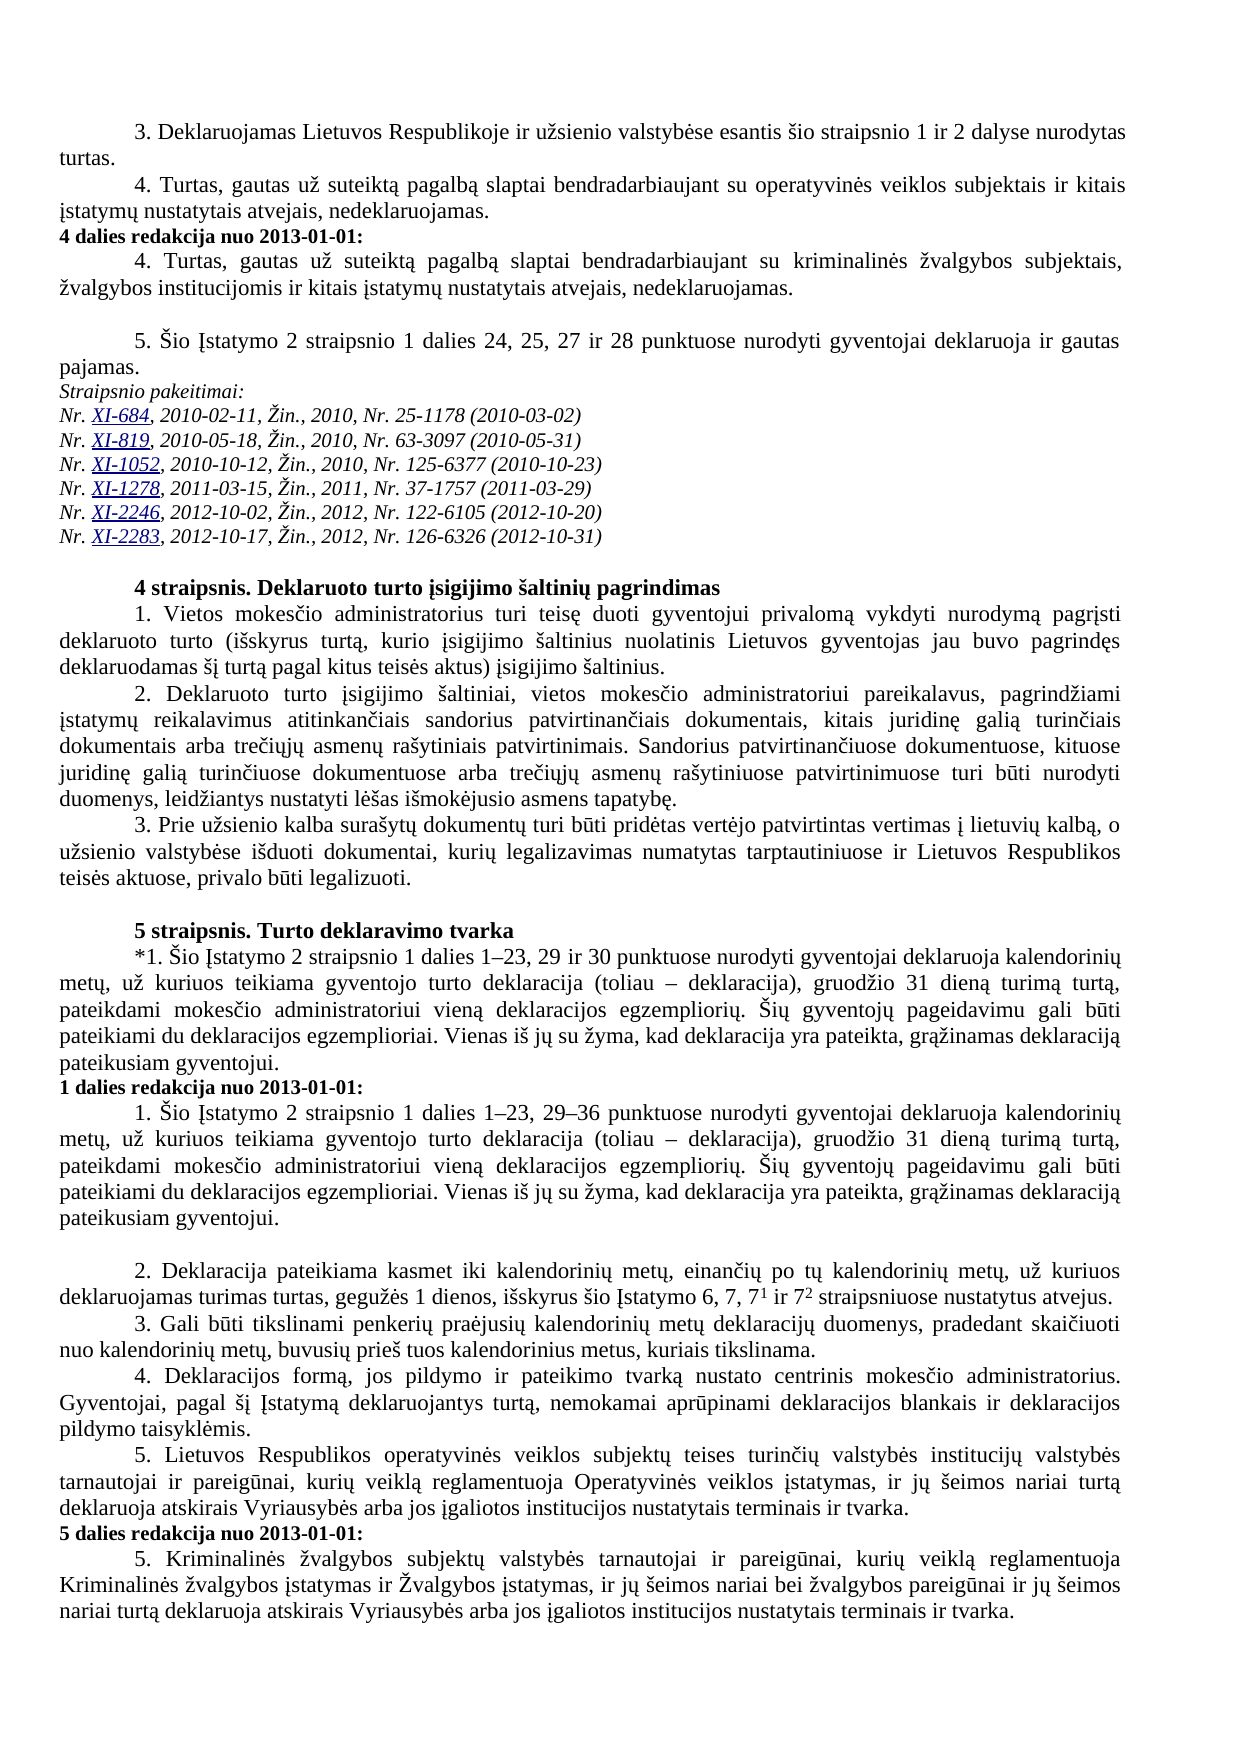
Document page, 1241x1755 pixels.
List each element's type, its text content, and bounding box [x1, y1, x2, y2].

text 3. Deklaruojamas Lietuvos Respublikoje ir užsienio valstybėse esantis šio straipsnio 1 ir 2 dalyse nurodytas turtas. [59, 118, 1127, 171]
text Nr. XI-684, 2010-02-11, Žin., 2010, Nr. 25-1178 (2010-03-02) [59, 403, 1122, 427]
text Nr. XI-819, 2010-05-18, Žin., 2010, Nr. 63-3097 (2010-05-31) [59, 427, 1122, 452]
text 1 dalies redakcija nuo 2013-01-01: [59, 1075, 1127, 1099]
text Nr. XI-1278, 2011-03-15, Žin., 2011, Nr. 37-1757 (2011-03-29) [59, 476, 1122, 500]
text Nr. XI-2246, 2012-10-02, Žin., 2012, Nr. 122-6105 (2012-10-20) [59, 500, 1122, 524]
text 4 dalies redakcija nuo 2013-01-01: [59, 223, 1127, 248]
text 4 straipsnis. Deklaruoto turto įsigijimo šaltinių pagrindimas [59, 574, 1122, 601]
text Nr. XI-2283, 2012-10-17, Žin., 2012, Nr. 126-6326 (2012-10-31) [59, 524, 1122, 548]
text 2. Deklaracija pateikiama kasmet iki kalendorinių metų, einančių po tų kalendorinių metų, už kuriuos deklaruojamas turimas turtas, gegužės 1 dienos, išskyrus šio Įstatymo 6, 7, 71 ir 72 straipsniuose nustatytus atvejus. [59, 1257, 1122, 1310]
text 4. Turtas, gautas už suteiktą pagalbą slaptai bendradarbiaujant su operatyvinės veiklos subjektais ir kitais įstatymų nustatytais atvejais, nedeklaruojamas. [59, 171, 1127, 223]
text 1. Šio Įstatymo 2 straipsnio 1 dalies 1–23, 29–36 punktuose nurodyti gyventojai deklaruoja kalendorinių metų, už kuriuos teikiama gyventojo turto deklaracija (toliau – deklaracija), gruodžio 31 dieną turimą turtą, pateikdami mokesčio administratoriui vieną deklaracijos egzempliorių. Šių gyventojų pageidavimu gali būti pateikiami du deklaracijos egzemplioriai. Vienas iš jų su žyma, kad deklaracija yra pateikta, grąžinamas deklaraciją pateikusiam gyventojui. [59, 1099, 1122, 1231]
text 2. Deklaruoto turto įsigijimo šaltiniai, vietos mokesčio administratoriui pareikalavus, pagrindžiami įstatymų reikalavimus atitinkančiais sandorius patvirtinančiais dokumentais, kitais juridinę galią turinčiais dokumentais arba trečiųjų asmenų rašytiniais patvirtinimais. Sandorius patvirtinančiuose dokumentuose, kituose juridinę galią turinčiuose dokumentuose arba trečiųjų asmenų rašytiniuose patvirtinimuose turi būti nurodyti duomenys, leidžiantys nustatyti lėšas išmokėjusio asmens tapatybę. [59, 679, 1122, 811]
text 5. Lietuvos Respublikos operatyvinės veiklos subjektų teises turinčių valstybės institucijų valstybės tarnautojai ir pareigūnai, kurių veiklą reglamentuoja Operatyvinės veiklos įstatymas, ir jų šeimos nariai turtą deklaruoja atskirais Vyriausybės arba jos įgaliotos institucijos nustatytais terminais ir tvarka. [59, 1442, 1122, 1521]
text Nr. XI-1052, 2010-10-12, Žin., 2010, Nr. 125-6377 (2010-10-23) [59, 452, 1122, 476]
text 3. Gali būti tikslinami penkerių praėjusių kalendorinių metų deklaracijų duomenys, pradedant skaičiuoti nuo kalendorinių metų, buvusių prieš tuos kalendorinius metus, kuriais tikslinama. [59, 1310, 1122, 1362]
text 1. Vietos mokesčio administratorius turi teisę duoti gyventojui privalomą vykdyti nurodymą pagrįsti deklaruoto turto (išskyrus turtą, kurio įsigijimo šaltinius nuolatinis Lietuvos gyventojas jau buvo pagrindęs deklaruodamas šį turtą pagal kitus teisės aktus) įsigijimo šaltinius. [59, 601, 1122, 679]
text 3. Prie užsienio kalba surašytų dokumentų turi būti pridėtas vertėjo patvirtintas vertimas į lietuvių kalbą, o užsienio valstybėse išduoti dokumentai, kurių legalizavimas numatytas tarptautiniuose ir Lietuvos Respublikos teisės aktuose, privalo būti legalizuoti. [59, 811, 1122, 890]
text Straipsnio pakeitimai: [59, 379, 1122, 403]
text 4. Turtas, gautas už suteiktą pagalbą slaptai bendradarbiaujant su kriminalinės žvalgybos subjektais, žvalgybos institucijomis ir kitais įstatymų nustatytais atvejais, nedeklaruojamas. [59, 248, 1122, 300]
text 5 dalies redakcija nuo 2013-01-01: [59, 1521, 1127, 1545]
text 5 straipsnis. Turto deklaravimo tvarka [59, 917, 1122, 943]
text 4. Deklaracijos formą, jos pildymo ir pateikimo tvarką nustato centrinis mokesčio administratorius. Gyventojai, pagal šį Įstatymą deklaruojantys turtą, nemokamai aprūpinami deklaracijos blankais ir deklaracijos pildymo taisyklėmis. [59, 1362, 1122, 1442]
text *1. Šio Įstatymo 2 straipsnio 1 dalies 1–23, 29 ir 30 punktuose nurodyti gyventojai deklaruoja kalendorinių metų, už kuriuos teikiama gyventojo turto deklaracija (toliau – deklaracija), gruodžio 31 dieną turimą turtą, pateikdami mokesčio administratoriui vieną deklaracijos egzempliorių. Šių gyventojų pageidavimu gali būti pateikiami du deklaracijos egzemplioriai. Vienas iš jų su žyma, kad deklaracija yra pateikta, grąžinamas deklaraciją pateikusiam gyventojui. [59, 943, 1122, 1075]
text 5. Šio Įstatymo 2 straipsnio 1 dalies 24, 25, 27 ir 28 punktuose nurodyti gyventojai deklaruoja ir gautas pajamas. [59, 327, 1122, 379]
text 5. Kriminalinės žvalgybos subjektų valstybės tarnautojai ir pareigūnai, kurių veiklą reglamentuoja Kriminalinės žvalgybos įstatymas ir Žvalgybos įstatymas, ir jų šeimos nariai bei žvalgybos pareigūnai ir jų šeimos nariai turtą deklaruoja atskirais Vyriausybės arba jos įgaliotos institucijos nustatytais terminais ir tvarka. [59, 1545, 1122, 1624]
